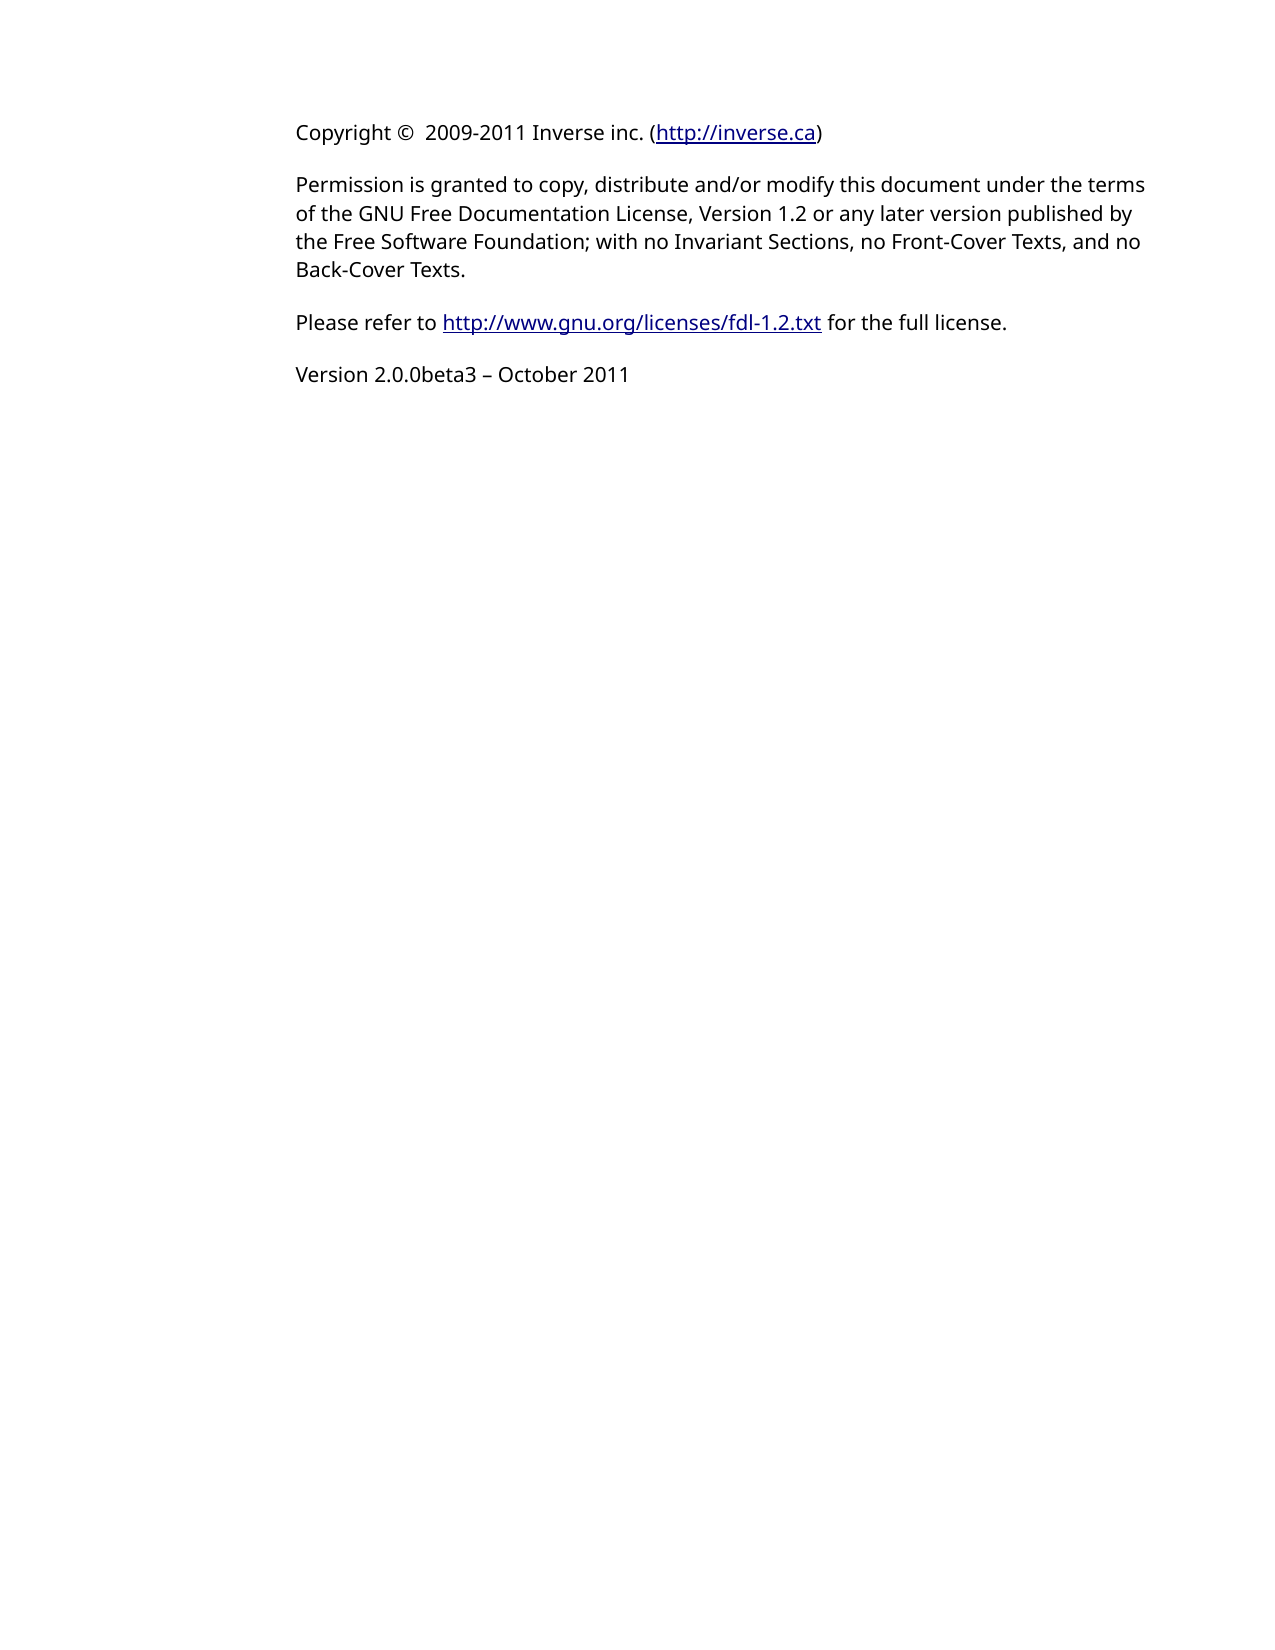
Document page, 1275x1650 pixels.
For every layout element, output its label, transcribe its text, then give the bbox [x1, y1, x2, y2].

text Copyright © 2009-2011 Inverse inc. (http://inverse.ca) [295, 118, 1157, 147]
text Permission is granted to copy, distribute and/or modify this document under the terms of the GNU Free Documentation License, Version 1.2 or any later version published by the Free Software Foundation; with no Invariant Sections, no Front-Cover Texts, and no Back-Cover Texts. [295, 170, 1157, 284]
text Please refer to http://www.gnu.org/licenses/fdl-1.2.txt for the full license. [295, 308, 1157, 336]
text Version 2.0.0beta3 – October 2011 [295, 360, 1157, 388]
